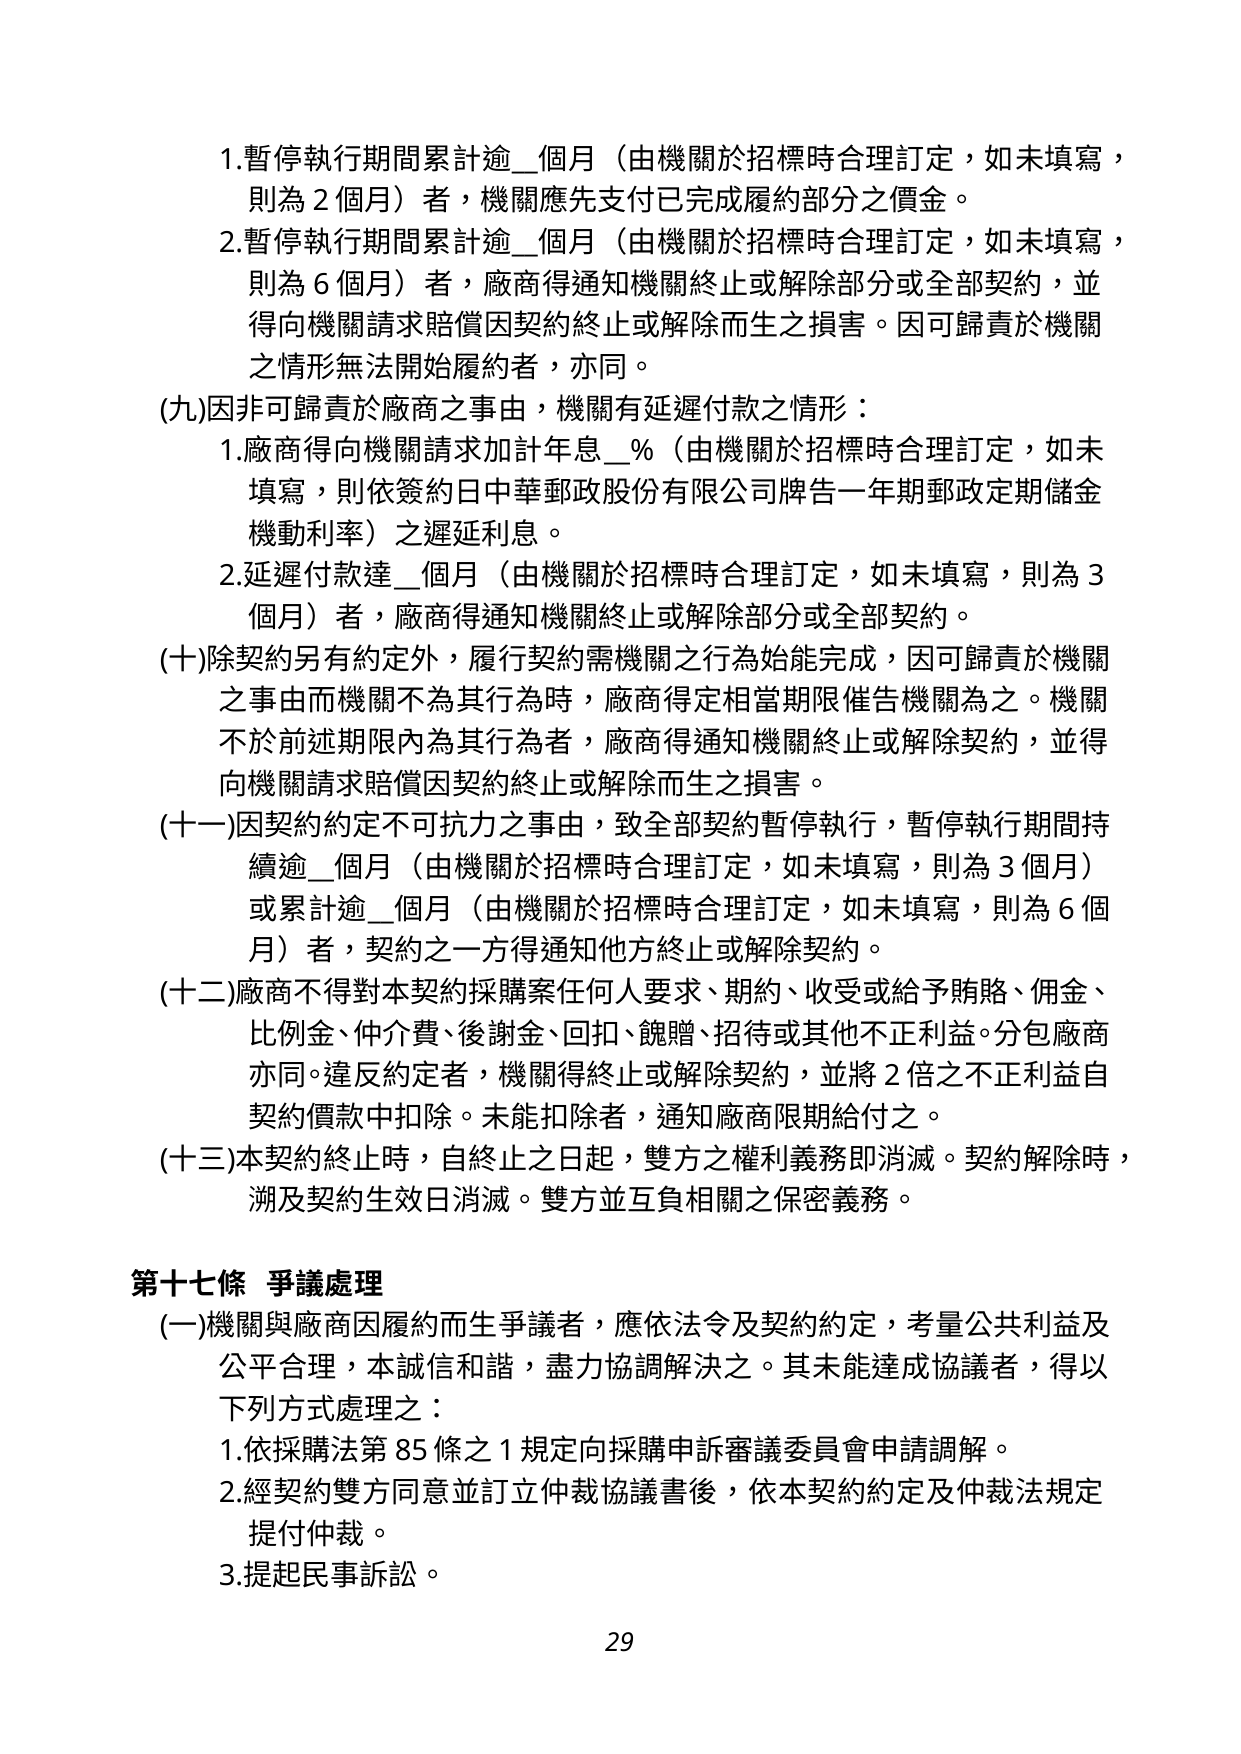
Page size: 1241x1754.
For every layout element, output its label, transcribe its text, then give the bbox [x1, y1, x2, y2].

text (一)機關與廠商因履約而生爭議者，應依法令及契約約定，考量公共利益及公平合理，本誠信和諧，盡力協調解決之。其未能達成協議者，得以下列方式處理之： [159, 1302, 1110, 1427]
text (十一)因契約約定不可抗力之事由，致全部契約暫停執行，暫停執行期間持續逾__個月（由機關於招標時合理訂定，如未填寫，則為3個月）或累計逾__個月（由機關於招標時合理訂定，如未填寫，則為6個月）者，契約之一方得通知他方終止或解除契約。 [159, 802, 1110, 969]
text 1.廠商得向機關請求加計年息__%（由機關於招標時合理訂定，如未填寫，則依簽約日中華郵政股份有限公司牌告一年期郵政定期儲金機動利率）之遲延利息。 [218, 427, 1104, 552]
text 第十七條 爭議處理 [130, 1261, 1110, 1302]
text (九)因非可歸責於廠商之事由，機關有延遲付款之情形： [159, 386, 1110, 427]
text 2.暫停執行期間累計逾__個月（由機關於招標時合理訂定，如未填寫，則為6個月）者，廠商得通知機關終止或解除部分或全部契約，並得向機關請求賠償因契約終止或解除而生之損害。因可歸責於機關之情形無法開始履約者，亦同。 [218, 219, 1104, 386]
text 1.依採購法第85條之1規定向採購申訴審議委員會申請調解。 [218, 1427, 1104, 1469]
text 2.經契約雙方同意並訂立仲裁協議書後，依本契約約定及仲裁法規定提付仲裁。 [218, 1469, 1104, 1552]
text 2.延遲付款達__個月（由機關於招標時合理訂定，如未填寫，則為3個月）者，廠商得通知機關終止或解除部分或全部契約。 [218, 552, 1104, 636]
text 3.提起民事訴訟。 [218, 1552, 1104, 1594]
text (十)除契約另有約定外，履行契約需機關之行為始能完成，因可歸責於機關之事由而機關不為其行為時，廠商得定相當期限催告機關為之。機關不於前述期限內為其行為者，廠商得通知機關終止或解除契約，並得向機關請求賠償因契約終止或解除而生之損害。 [159, 636, 1110, 802]
text (十三)本契約終止時，自終止之日起，雙方之權利義務即消滅。契約解除時，溯及契約生效日消滅。雙方並互負相關之保密義務。 [159, 1136, 1110, 1219]
text 1.暫停執行期間累計逾__個月（由機關於招標時合理訂定，如未填寫，則為2個月）者，機關應先支付已完成履約部分之價金。 [218, 136, 1104, 219]
text (十二)廠商不得對本契約採購案任何人要求、期約、收受或給予賄賂、佣金、比例金、仲介費、後謝金、回扣、餽贈、招待或其他不正利益。分包廠商亦同。違反約定者，機關得終止或解除契約，並將2倍之不正利益自契約價款中扣除。未能扣除者，通知廠商限期給付之。 [159, 969, 1110, 1136]
